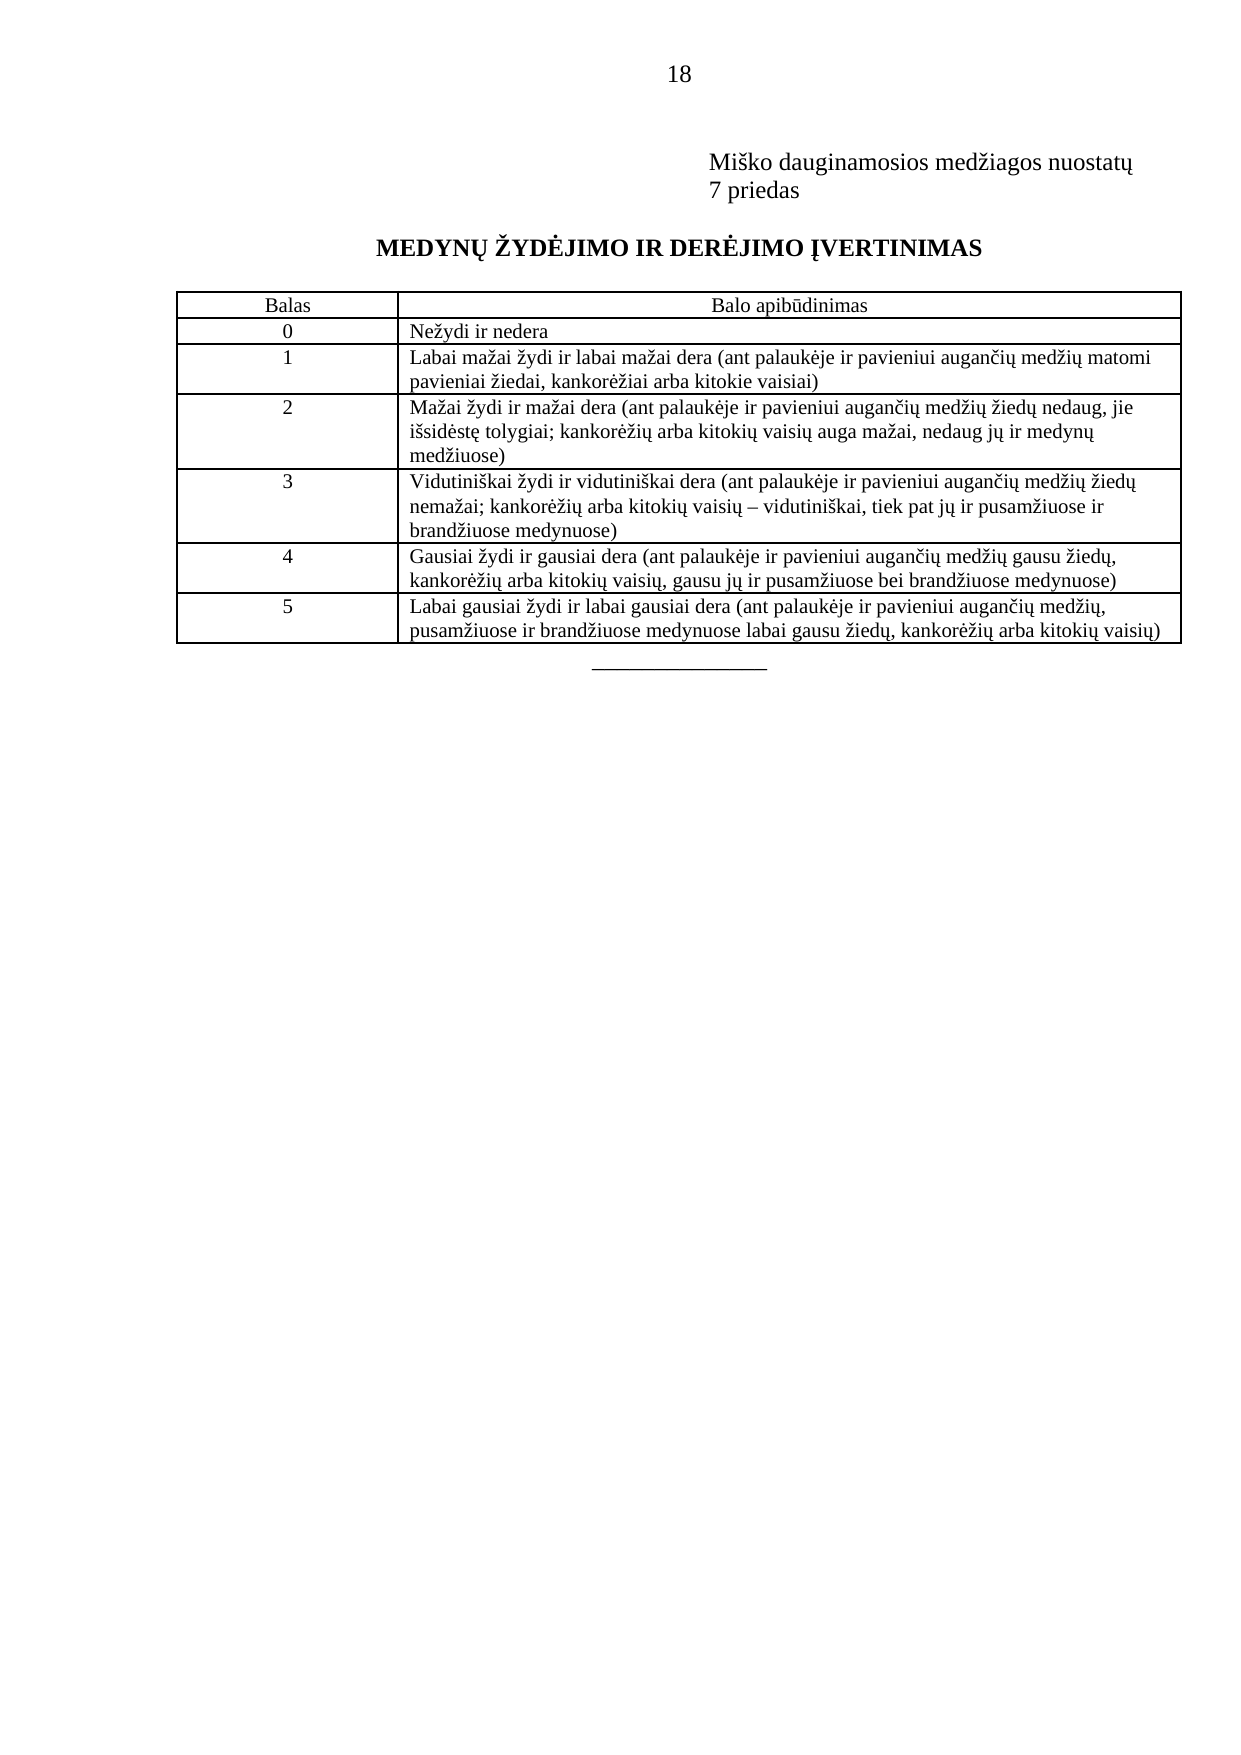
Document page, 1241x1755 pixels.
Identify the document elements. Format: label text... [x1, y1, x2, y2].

table_cell Nežydi ir nedera [399, 319, 1180, 343]
table_cell 2 [178, 395, 397, 467]
table_cell Gausiai žydi ir gausiai dera (ant palaukėje ir pavieniui augančių medžių gausu žiedų, kankorėžių arba kitokių vaisių, gausu jų ir pusamžiuose bei brandžiuose medynuose) [399, 544, 1180, 592]
text Miško dauginamosios medžiagos nuostatų [177, 147, 1181, 176]
text ______________ [177, 644, 1181, 673]
table_cell 5 [178, 594, 397, 642]
table_cell Labai gausiai žydi ir labai gausiai dera (ant palaukėje ir pavieniui augančių medžių, pusamžiuose ir brandžiuose medynuose labai gausu žiedų, kankorėžių arba kitokių vaisių) [399, 594, 1180, 642]
table_cell Vidutiniškai žydi ir vidutiniškai dera (ant palaukėje ir pavieniui augančių medžių žiedų nemažai; kankorėžių arba kitokių vaisių – vidutiniškai, tiek pat jų ir pusamžiuose ir brandžiuose medynuose) [399, 470, 1180, 542]
table_header Balo apibūdinimas [399, 293, 1180, 317]
table_cell Labai mažai žydi ir labai mažai dera (ant palaukėje ir pavieniui augančių medžių matomi pavieniai žiedai, kankorėžiai arba kitokie vaisiai) [399, 345, 1180, 393]
table_cell 3 [178, 470, 397, 542]
text 7 priedas [177, 176, 1181, 204]
table_cell 4 [178, 544, 397, 592]
table_cell 1 [178, 345, 397, 393]
text MEDYNŲ ŽYDĖJIMO IR DERĖJIMO ĮVERTINIMAS [177, 233, 1181, 262]
table_header Balas [178, 293, 397, 317]
table_cell Mažai žydi ir mažai dera (ant palaukėje ir pavieniui augančių medžių žiedų nedaug, jie išsidėstę tolygiai; kankorėžių arba kitokių vaisių auga mažai, nedaug jų ir medynų medžiuose) [399, 395, 1180, 467]
table_cell 0 [178, 319, 397, 343]
